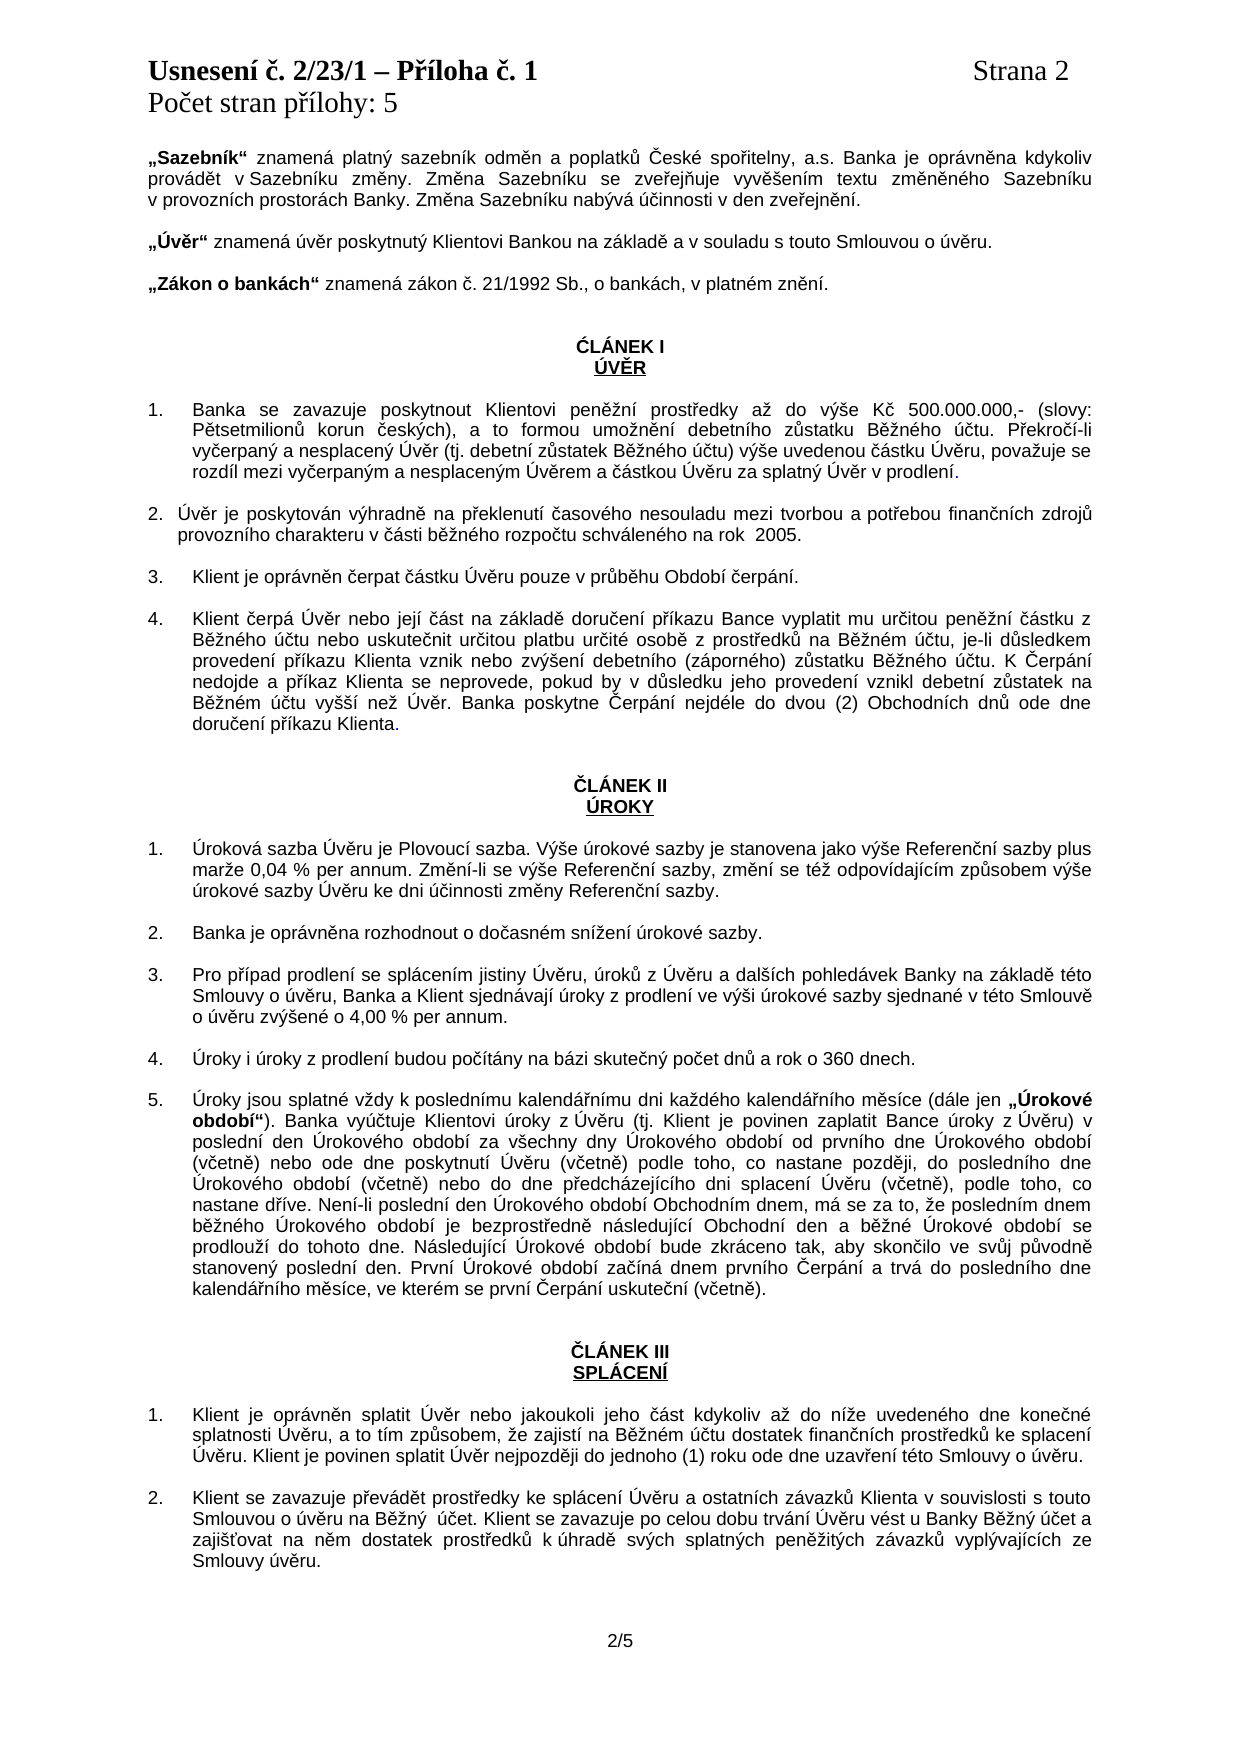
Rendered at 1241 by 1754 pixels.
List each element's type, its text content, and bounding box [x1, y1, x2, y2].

text ĆLÁNEK I [148, 336, 1092, 357]
text 4. Úroky i úroky z prodlení budou počítány na bázi skutečný počet dnů a rok o 360 dnech. [148, 1048, 1092, 1069]
text 3. Klient je oprávněn čerpat částku Úvěru pouze v průběhu Období čerpání. [148, 566, 1092, 587]
text 4. Klient čerpá Úvěr nebo její část na základě doručení příkazu Bance vyplatit mu určitou peněžní částku z Běžného účtu nebo uskutečnit určitou platbu určité osobě z prostředků na Běžném účtu, je-li důsledkem provedení příkazu Klienta vznik nebo zvýšení debetního (záporného) zůstatku Běžného účtu. K Čerpání nedojde a příkaz Klienta se neprovede, pokud by v důsledku jeho provedení vznikl debetní zůstatek na Běžném účtu vyšší než Úvěr. Banka poskytne Čerpání nejdéle do dvou (2) Obchodních dnů ode dne doručení příkazu Klienta. [148, 608, 1092, 734]
text „Úvěr“ znamená úvěr poskytnutý Klientovi Bankou na základě a v souladu s touto Smlouvou o úvěru. [148, 231, 1092, 252]
text ÚROKY [148, 797, 1092, 818]
text ČLÁNEK II [148, 776, 1092, 797]
subtitle SPLÁCENÍ [148, 1362, 1092, 1383]
text 2. Banka je oprávněna rozhodnout o dočasném snížení úrokové sazby. [148, 922, 1092, 943]
text „Zákon o bankách“ znamená zákon č. 21/1992 Sb., o bankách, v platném znění. [148, 273, 1092, 294]
text 3. Pro případ prodlení se splácením jistiny Úvěru, úroků z Úvěru a dalších pohledávek Banky na základě této Smlouvy o úvěru, Banka a Klient sjednávají úroky z prodlení ve výši úrokové sazby sjednané v této Smlouvě o úvěru zvýšené o 4,00 % per annum. [148, 964, 1092, 1027]
text 1. Klient je oprávněn splatit Úvěr nebo jakoukoli jeho část kdykoliv až do níže uvedeného dne konečné splatnosti Úvěru, a to tím způsobem, že zajistí na Běžném účtu dostatek finančních prostředků ke splacení Úvěru. Klient je povinen splatit Úvěr nejpozději do jednoho (1) roku ode dne uzavření této Smlouvy o úvěru. [148, 1404, 1092, 1467]
subtitle ÚVĚR [148, 357, 1092, 378]
text 2. Klient se zavazuje převádět prostředky ke splácení Úvěru a ostatních závazků Klienta v souvislosti s touto Smlouvou o úvěru na Běžný účet. Klient se zavazuje po celou dobu trvání Úvěru vést u Banky Běžný účet a zajišťovat na něm dostatek prostředků k úhradě svých splatných peněžitých závazků vyplývajících ze Smlouvy úvěru. [148, 1488, 1092, 1571]
text 1. Banka se zavazuje poskytnout Klientovi peněžní prostředky až do výše Kč 500.000.000,- (slovy: Pětsetmilionů korun českých), a to formou umožnění debetního zůstatku Běžného účtu. Překročí-li vyčerpaný a nesplacený Úvěr (tj. debetní zůstatek Běžného účtu) výše uvedenou částku Úvěru, považuje se rozdíl mezi vyčerpaným a nesplaceným Úvěrem a částkou Úvěru za splatný Úvěr v prodlení. [148, 399, 1092, 483]
text ČLÁNEK III [148, 1341, 1092, 1362]
text „Sazebník“ znamená platný sazebník odměn a poplatků České spořitelny, a.s. Banka je oprávněna kdykoliv provádět v Sazebníku změny. Změna Sazebníku se zveřejňuje vyvěšením textu změněného Sazebníku v provozních prostorách Banky. Změna Sazebníku nabývá účinnosti v den zveřejnění. [148, 148, 1092, 211]
text 5. Úroky jsou splatné vždy k poslednímu kalendářnímu dni každého kalendářního měsíce (dále jen „Úrokové období“). Banka vyúčtuje Klientovi úroky z Úvěru (tj. Klient je povinen zaplatit Bance úroky z Úvěru) v poslední den Úrokového období za všechny dny Úrokového období od prvního dne Úrokového období (včetně) nebo ode dne poskytnutí Úvěru (včetně) podle toho, co nastane později, do posledního dne Úrokového období (včetně) nebo do dne předcházejícího dni splacení Úvěru (včetně), podle toho, co nastane dříve. Není-li poslední den Úrokového období Obchodním dnem, má se za to, že posledním dnem běžného Úrokového období je bezprostředně následující Obchodní den a běžné Úrokové období se prodlouží do tohoto dne. Následující Úrokové období bude zkráceno tak, aby skončilo ve svůj původně stanovený poslední den. První Úrokové období začíná dnem prvního Čerpání a trvá do posledního dne kalendářního měsíce, ve kterém se první Čerpání uskuteční (včetně). [148, 1090, 1092, 1299]
text 1. Úroková sazba Úvěru je Plovoucí sazba. Výše úrokové sazby je stanovena jako výše Referenční sazby plus marže 0,04 % per annum. Změní-li se výše Referenční sazby, změní se též odpovídajícím způsobem výše úrokové sazby Úvěru ke dni účinnosti změny Referenční sazby. [148, 839, 1092, 901]
list Úvěr je poskytován výhradně na překlenutí časového nesouladu mezi tvorbou a potřebou finančních zdrojů provozního charakteru v části běžného rozpočtu schváleného na rok 2005. [148, 504, 1092, 546]
